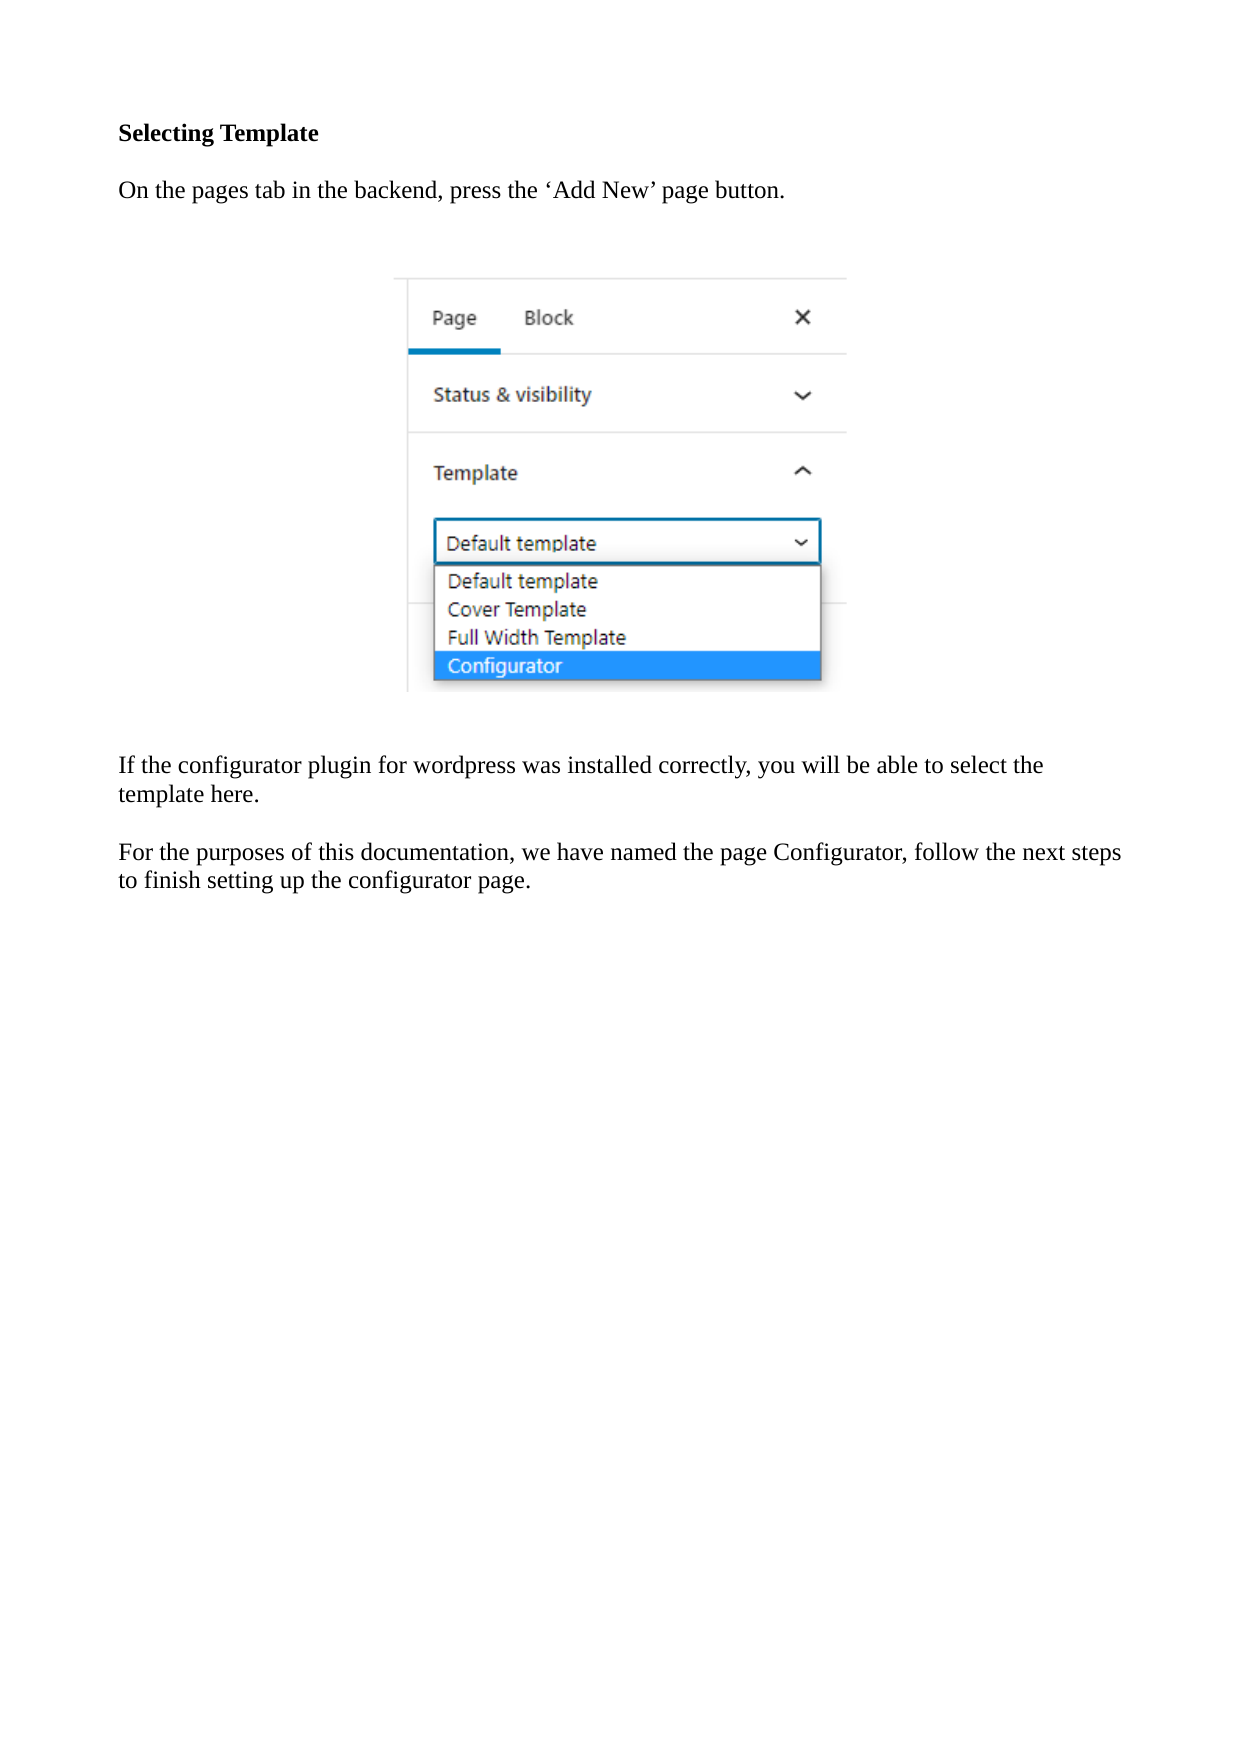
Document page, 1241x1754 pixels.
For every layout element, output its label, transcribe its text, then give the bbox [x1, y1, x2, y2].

text For the purposes of this documentation, we have named the page Configurator, follow the next steps to finish setting up the configurator page. [118, 837, 1122, 894]
picture [393, 275, 847, 692]
text Selecting Template [118, 118, 1122, 147]
text On the pages tab in the backend, press the ‘Add New’ page button. [118, 176, 1122, 204]
text If the configurator plugin for wordpress was installed correctly, you will be able to select the template here. [118, 751, 1122, 808]
